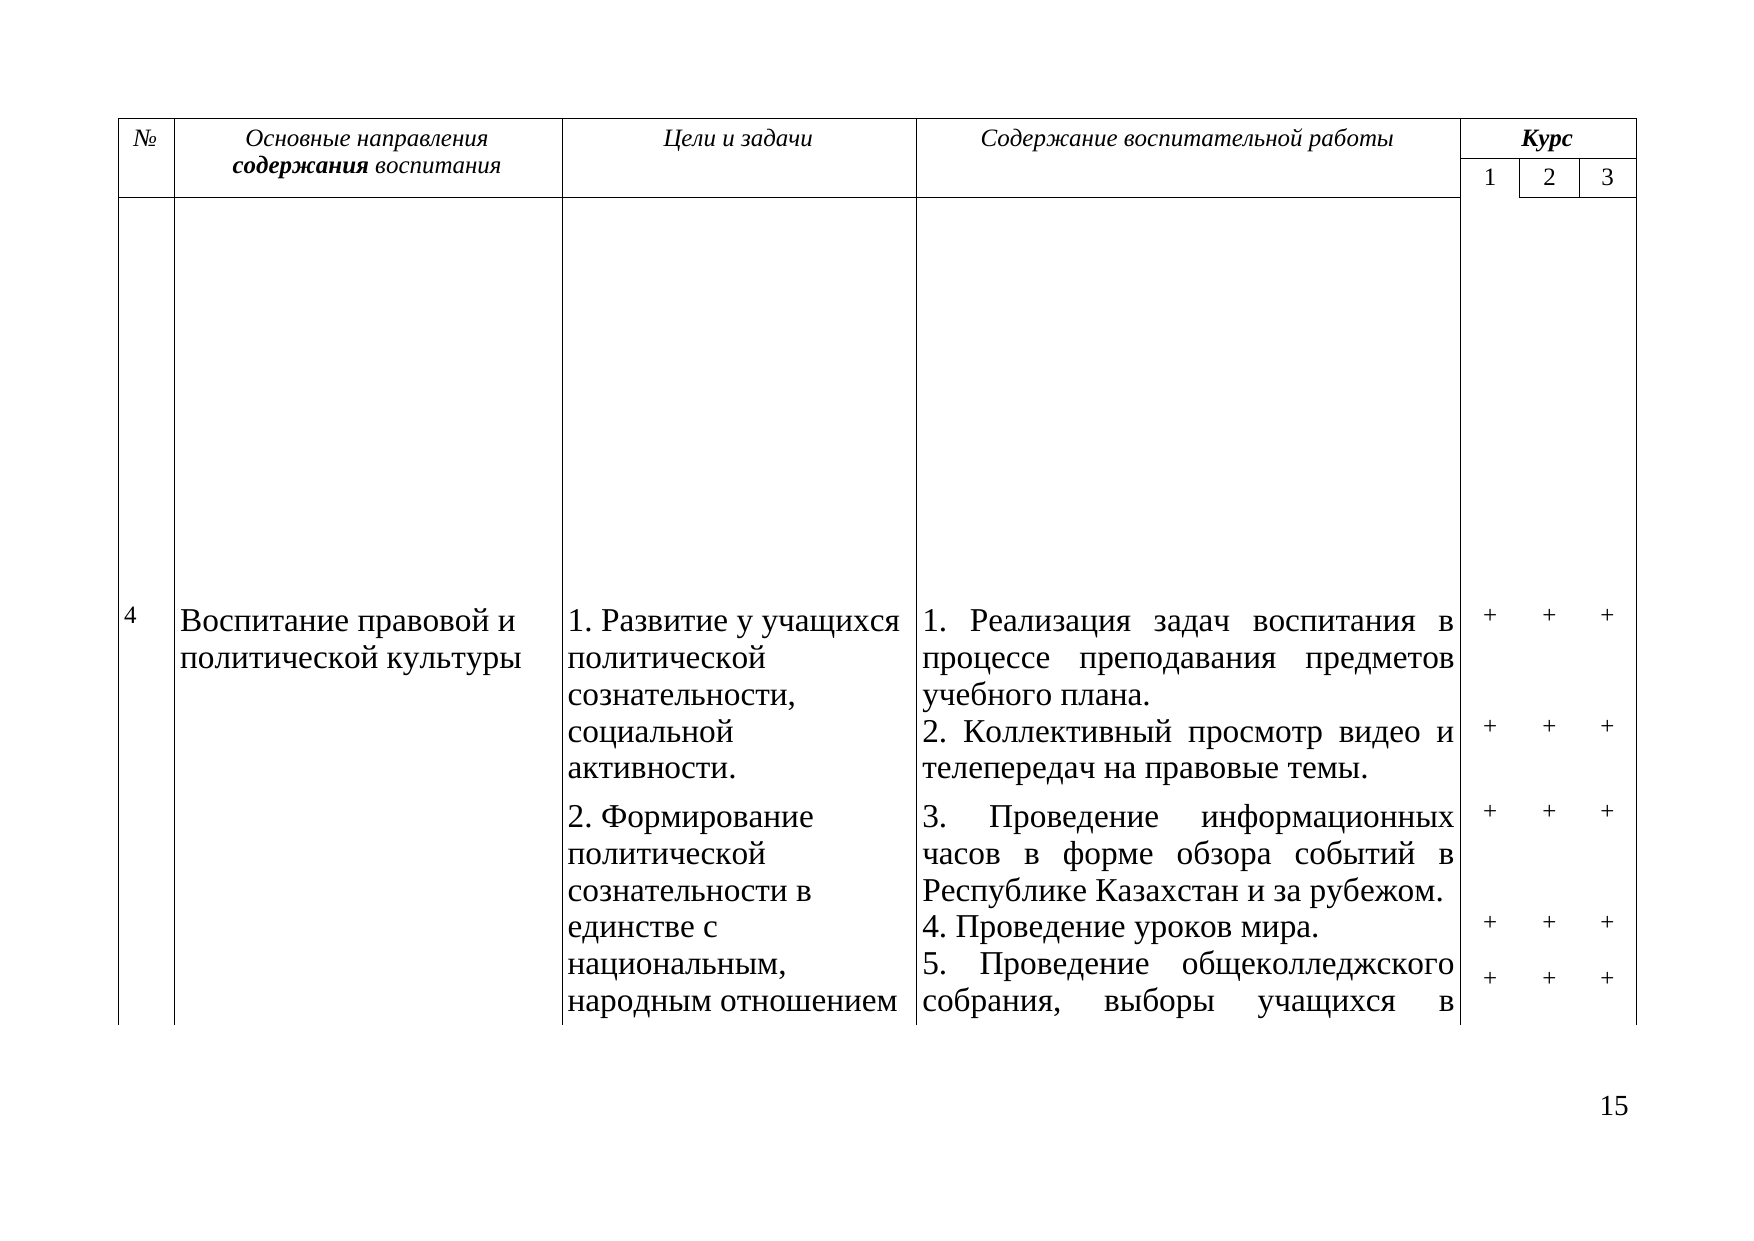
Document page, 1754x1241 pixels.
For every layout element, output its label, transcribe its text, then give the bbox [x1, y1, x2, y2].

table_cell [175, 198, 562, 596]
table_cell [1579, 198, 1636, 596]
table_header № [119, 119, 174, 197]
table_cell + + + [1461, 792, 1519, 1024]
table_cell 3 [1580, 159, 1636, 197]
table_cell + + + [1520, 792, 1579, 1024]
table_cell + + [1579, 596, 1636, 792]
table_cell + + [1461, 596, 1519, 792]
table_cell 1. Развитие у учащихся политической сознательности, социальной активности. [563, 596, 916, 792]
table_cell 1 [1461, 159, 1519, 197]
table_header Цели и задачи [563, 119, 916, 197]
table_header Основные направления содержания воспитания [175, 119, 562, 197]
table_cell 3. Проведение информационных часов в форме обзора событий в Республике Казахстан и за рубежом. 4. Проведение уроков мира. 5. Проведение общеколледжского собрания, выборы учащихся в [917, 792, 1460, 1024]
table_cell + + + [1579, 792, 1636, 1024]
table_cell [175, 792, 562, 1024]
table_cell 4 [119, 596, 174, 792]
table_cell Воспитание правовой и политической культуры [175, 596, 562, 792]
table_header Содержание воспитательной работы [917, 119, 1460, 197]
table_header Курс [1461, 119, 1636, 157]
table_cell [917, 198, 1460, 596]
table_cell 2 [1520, 159, 1579, 197]
table_cell [1461, 197, 1519, 596]
table_cell 2. Формирование политической сознательности в единстве с национальным, народным отношением [563, 792, 916, 1024]
table_cell [1520, 198, 1579, 596]
table_cell 1. Реализация задач воспитания в процессе преподавания предметов учебного плана. 2. Коллективный просмотр видео и телепередач на правовые темы. [917, 596, 1460, 792]
table_cell [563, 198, 916, 596]
table_cell [119, 198, 174, 596]
table_cell + + [1520, 596, 1579, 792]
table_cell [119, 792, 174, 1024]
